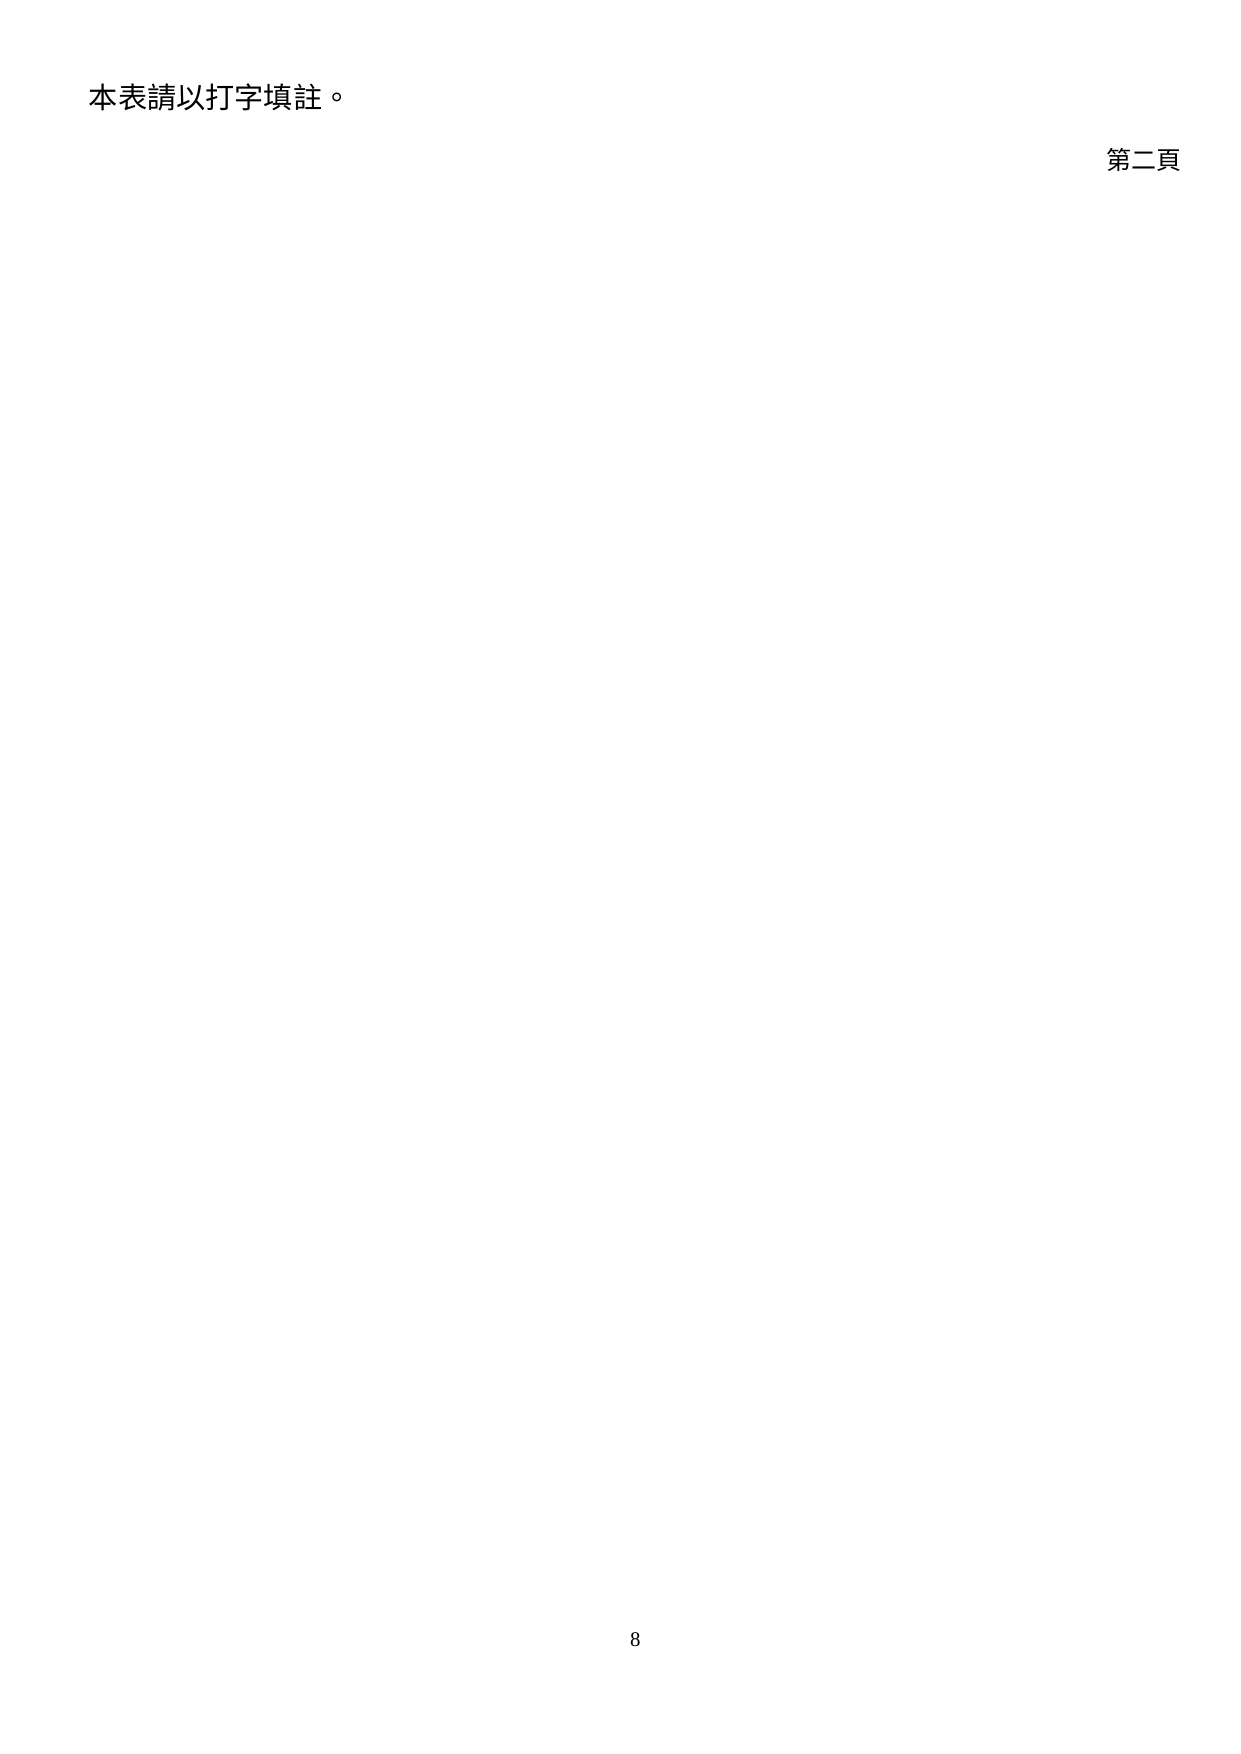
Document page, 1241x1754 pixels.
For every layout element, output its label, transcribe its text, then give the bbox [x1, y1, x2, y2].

text 第二頁 [89, 117, 1181, 179]
text 本表請以打字填註。 [89, 54, 1181, 117]
